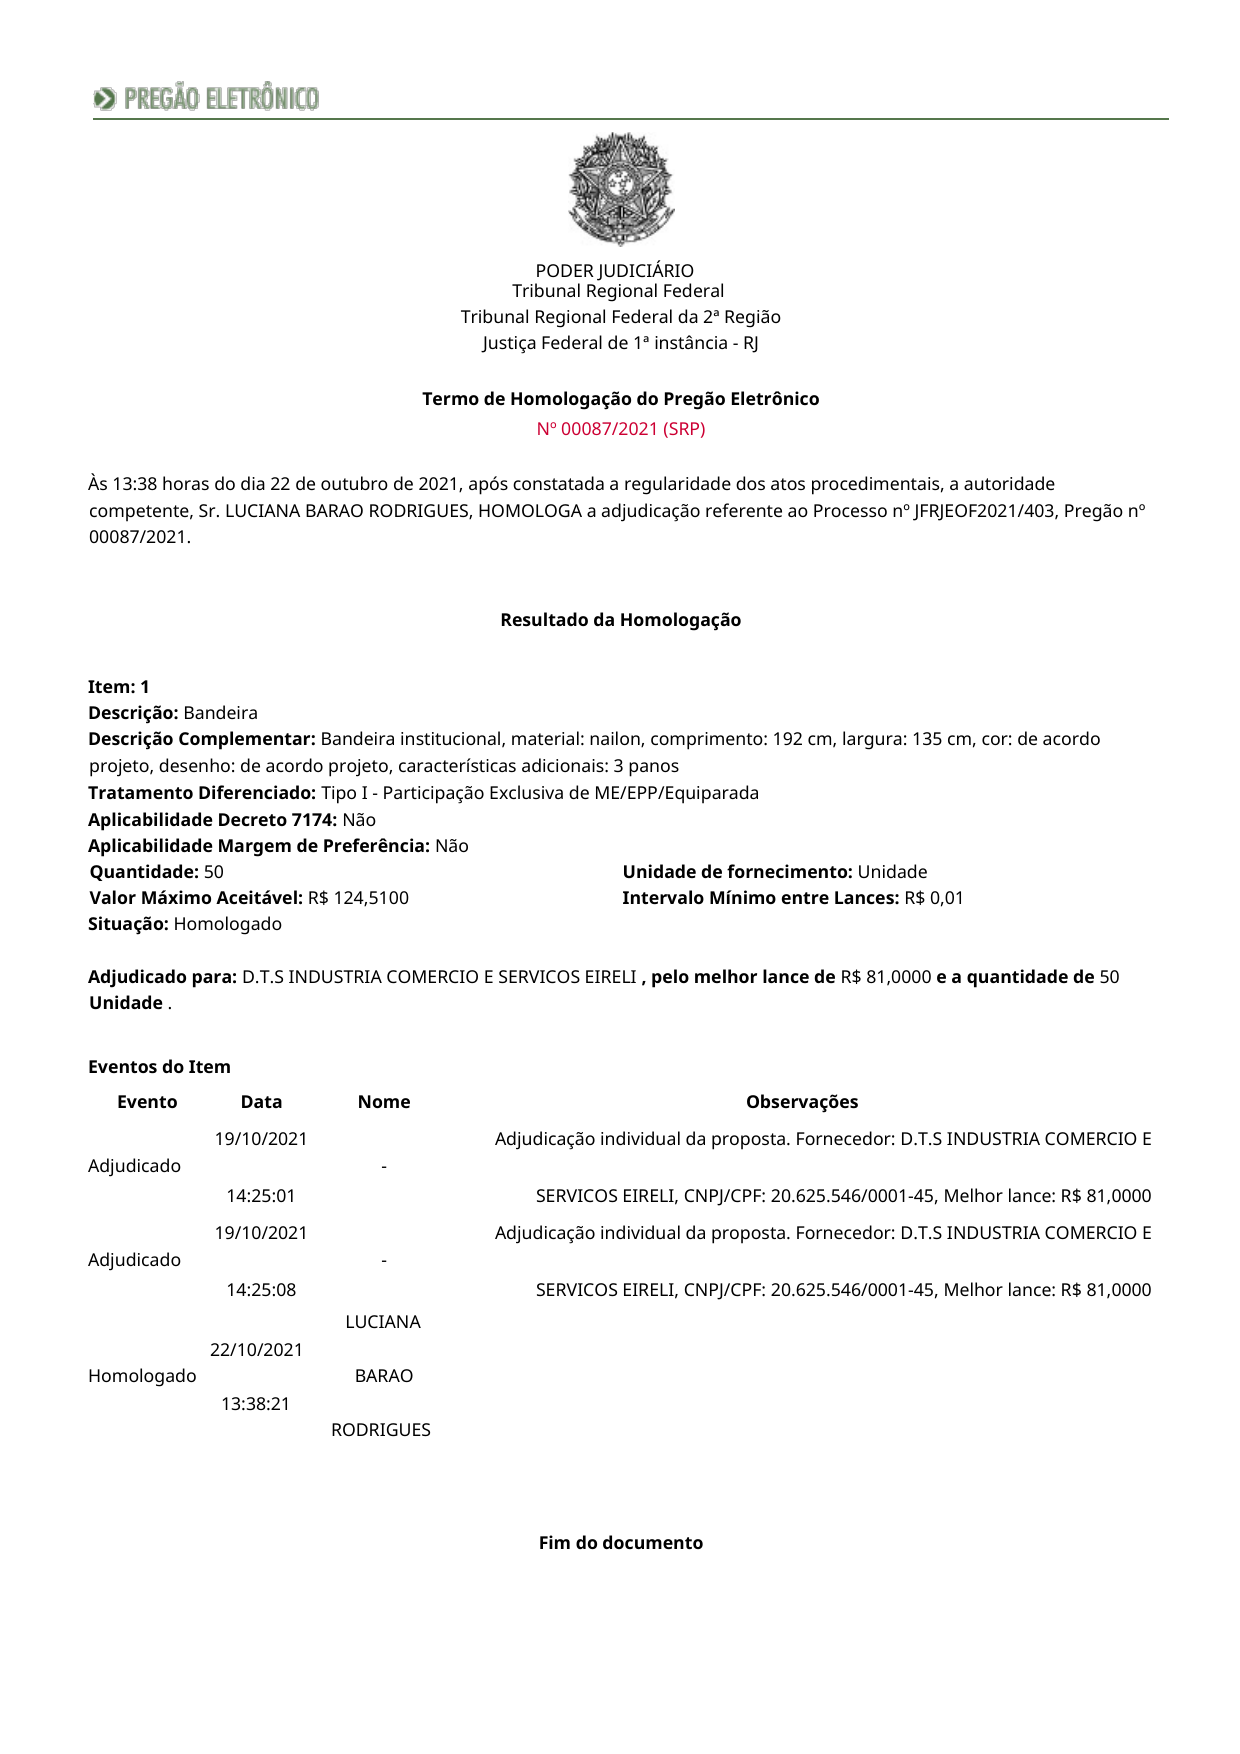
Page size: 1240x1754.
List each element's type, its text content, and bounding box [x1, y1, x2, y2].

text Descrição Complementar: Bandeira institucional, material: nailon, comprimento: 192 cm, largura: 135 cm, cor: de acordo projeto, desenho: de acordo projeto, características adicionais: 3 panos [88, 727, 1152, 777]
text Fim do documento [89, 1531, 1152, 1555]
text 22/10/2021 [210, 1337, 1152, 1361]
text Aplicabilidade Decreto 7174: Não [88, 807, 1152, 831]
text Justiça Federal de 1ª instância - RJ [89, 331, 1152, 355]
text 14:25:01 SERVICOS EIRELI, CNPJ/CPF: 20.625.546/0001-45, Melhor lance: R$ 81,0000 [88, 1180, 1152, 1208]
text LUCIANA [345, 1310, 1152, 1334]
text Evento Data Nome Observações [88, 1086, 1152, 1114]
text Descrição: Bandeira [88, 700, 1152, 724]
table_cell Intervalo Mínimo entre Lances: R$ 0,01 [623, 886, 999, 911]
text Nº 00087/2021 (SRP) [89, 416, 1152, 440]
text Adjudicado - [88, 1153, 1152, 1177]
text Termo de Homologação do Pregão Eletrônico [89, 386, 1152, 410]
text RODRIGUES [331, 1418, 1152, 1442]
text 19/10/2021 Adjudicação individual da proposta. Fornecedor: D.T.S INDUSTRIA COMERCIO E [88, 1217, 1152, 1245]
table_header Unidade de fornecimento: Unidade [623, 860, 999, 886]
text Adjudicado - [88, 1247, 1152, 1271]
text Às 13:38 horas do dia 22 de outubro de 2021, após constatada a regularidade dos atos procedimentais, a autoridade competente, Sr. LUCIANA BARAO RODRIGUES, HOMOLOGA a adjudicação referente ao Processo nº JFRJEOF2021/403, Pregão nº 00087/2021. [88, 472, 1152, 549]
text Tratamento Diferenciado: Tipo I - Participação Exclusiva de ME/EPP/Equiparada [88, 780, 1152, 804]
text Homologado BARAO [88, 1364, 1152, 1388]
text Situação: Homologado [88, 911, 1152, 936]
text 14:25:08 SERVICOS EIRELI, CNPJ/CPF: 20.625.546/0001-45, Melhor lance: R$ 81,0000 [88, 1274, 1152, 1302]
text 13:38:21 [221, 1391, 1152, 1415]
text Adjudicado para: D.T.S INDUSTRIA COMERCIO E SERVICOS EIRELI , pelo melhor lance de R$ 81,0000 e a quantidade de 50 Unidade . [88, 964, 1152, 1014]
text Item: 1 [88, 674, 1152, 698]
text Resultado da Homologação [89, 607, 1152, 631]
table_cell Valor Máximo Aceitável: R$ 124,5100 [89, 886, 622, 911]
text Aplicabilidade Margem de Preferência: Não [88, 833, 1152, 857]
text Tribunal Regional Federal da 2ª Região [89, 305, 1152, 329]
text Eventos do Item [88, 1054, 1152, 1078]
text 19/10/2021 Adjudicação individual da proposta. Fornecedor: D.T.S INDUSTRIA COMERCIO E [88, 1123, 1152, 1151]
table_header Quantidade: 50 [89, 860, 622, 886]
